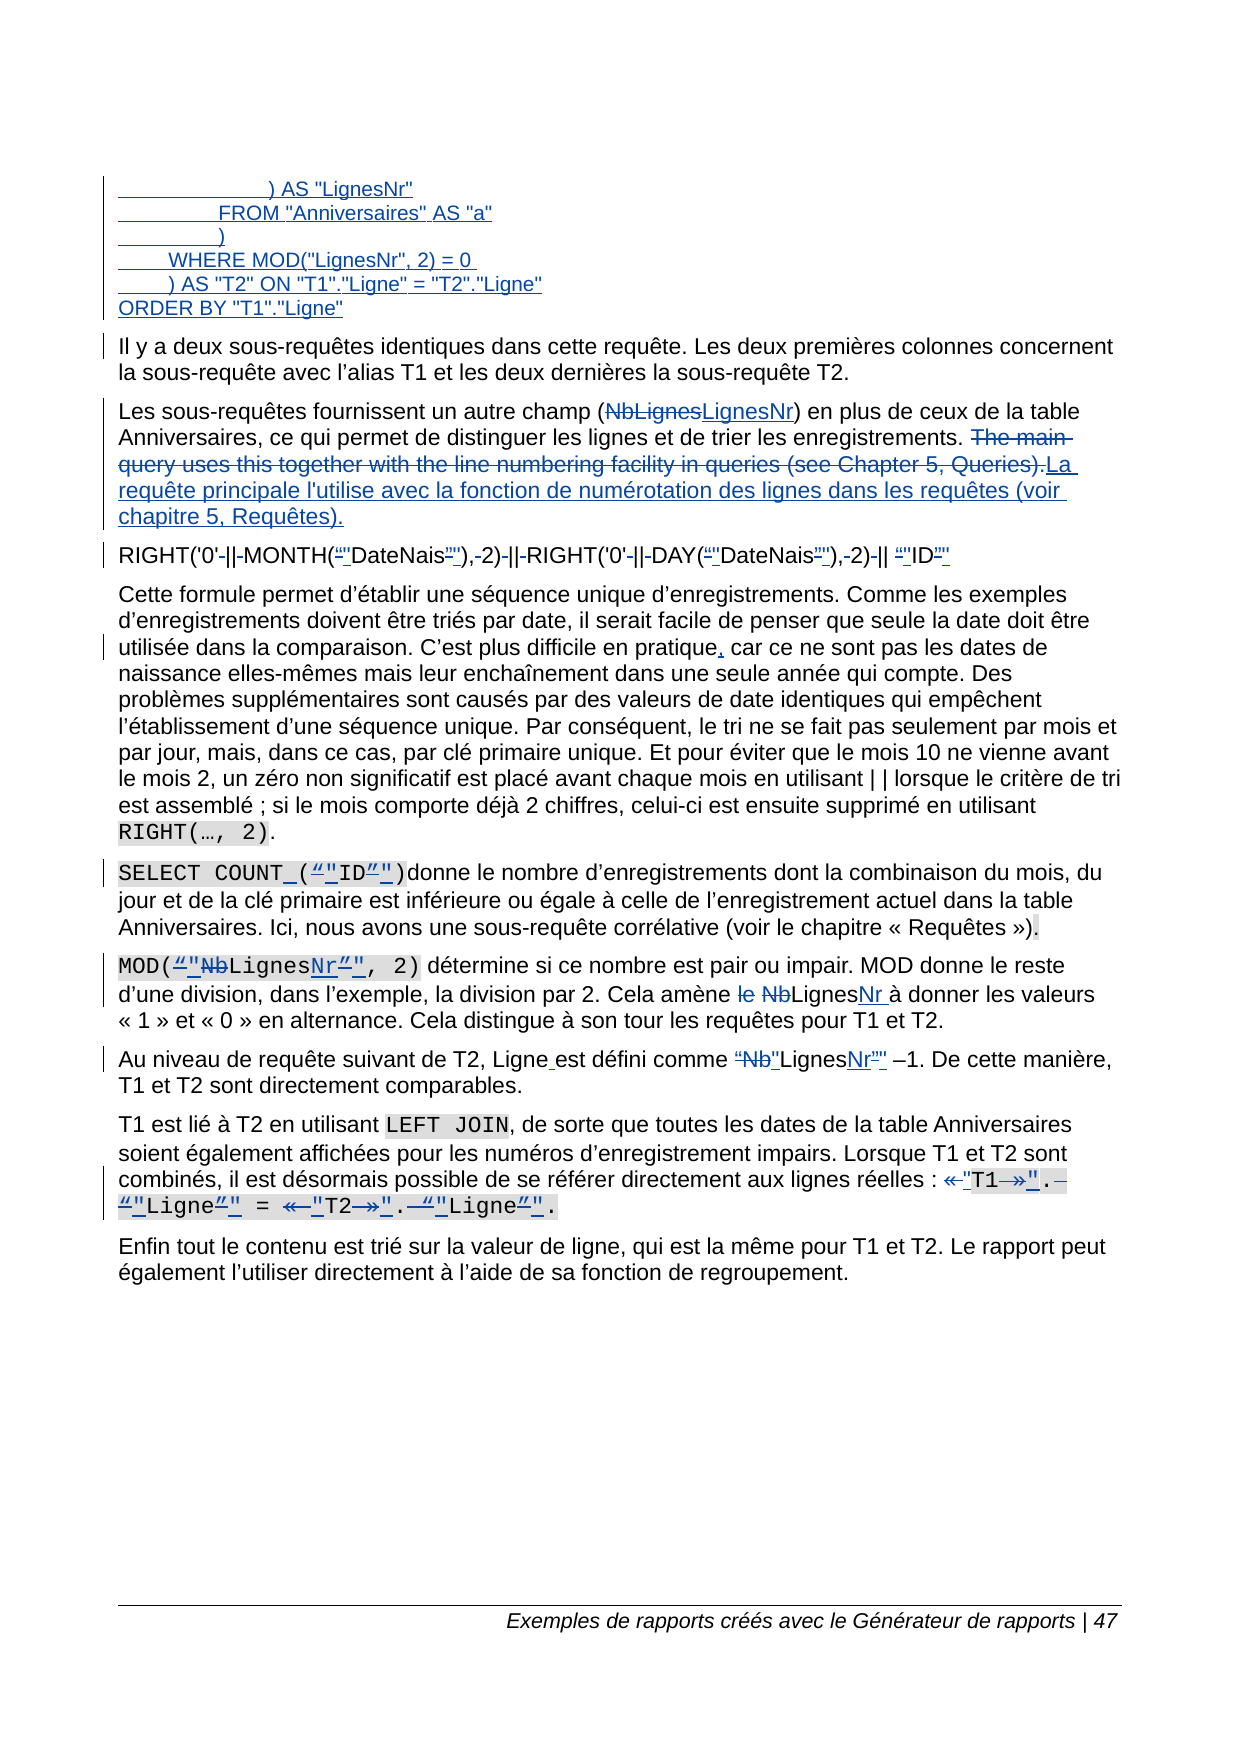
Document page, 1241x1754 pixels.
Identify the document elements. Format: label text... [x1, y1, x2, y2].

text T1 est lié à T2 en utilisant LEFT JOIN, de sorte que toutes les dates de la table Anniversaires soient également affichées pour les numéros d’enregistrement impairs. Lorsque T1 et T2 sont combinés, il est désormais possible de se référer directement aux lignes réelles : "T1"."Ligne" = "T2"."Ligne". [118, 1111, 1122, 1220]
text ) AS "T2" ON "T1"."Ligne" = "T2"."Ligne" [118, 272, 1122, 296]
text Les sous-requêtes fournissent un autre champ (LignesNr) en plus de ceux de la table Anniversaires, ce qui permet de distinguer les lignes et de trier les enregistrements. La requête principale l'utilise avec la fonction de numérotation des lignes dans les requêtes (voir chapitre 5, Requêtes). [118, 398, 1122, 529]
text Cette formule permet d’établir une séquence unique d’enregistrements. Comme les exemples d’enregistrements doivent être triés par date, il serait facile de penser que seule la date doit être utilisée dans la comparaison. C’est plus difficile en pratique, car ce ne sont pas les dates de naissance elles-mêmes mais leur enchaînement dans une seule année qui compte. Des problèmes supplémentaires sont causés par des valeurs de date identiques qui empêchent l’établissement d’une séquence unique. Par conséquent, le tri ne se fait pas seulement par mois et par jour, mais, dans ce cas, par clé primaire unique. Et pour éviter que le mois 10 ne vienne avant le mois 2, un zéro non significatif est placé avant chaque mois en utilisant | | lorsque le critère de tri est assemblé ; si le mois comporte déjà 2 chiffres, celui-ci est ensuite supprimé en utilisant RIGHT(…, 2). [118, 581, 1122, 846]
text ORDER BY "T1"."Ligne" [118, 296, 1122, 320]
text WHERE MOD("LignesNr", 2) = 0 [118, 248, 1122, 272]
text Il y a deux sous-requêtes identiques dans cette requête. Les deux premières colonnes concernent la sous-requête avec l’alias T1 et les deux dernières la sous-requête T2. [118, 333, 1122, 385]
text ) AS "LignesNr" [118, 176, 1122, 200]
text Enfin tout le contenu est trié sur la valeur de ligne, qui est la même pour T1 et T2. Le rapport peut également l’utiliser directement à l’aide de sa fonction de regroupement. [118, 1233, 1122, 1285]
text Au niveau de requête suivant de T2, Ligne est défini comme "LignesNr" –1. De cette manière, T1 et T2 sont directement comparables. [118, 1046, 1122, 1099]
text RIGHT('0'||MONTH("DateNais"),2)||RIGHT('0'||DAY("DateNais"),2)|| "ID" [118, 542, 1122, 568]
text MOD("LignesNr", 2) détermine si ce nombre est pair ou impair. MOD donne le reste d’une division, dans l’exemple, la division par 2. Cela amène LignesNr à donner les valeurs « 1 » et « 0 » en alternance. Cela distingue à son tour les requêtes pour T1 et T2. [118, 952, 1122, 1033]
text ) [118, 224, 1122, 248]
text SELECT COUNT ("ID")donne le nombre d’enregistrements dont la combinaison du mois, du jour et de la clé primaire est inférieure ou égale à celle de l’enregistrement actuel dans la table Anniversaires. Ici, nous avons une sous-requête corrélative (voir le chapitre « Requêtes »). [118, 859, 1122, 940]
text FROM "Anniversaires" AS "a" [118, 200, 1122, 224]
